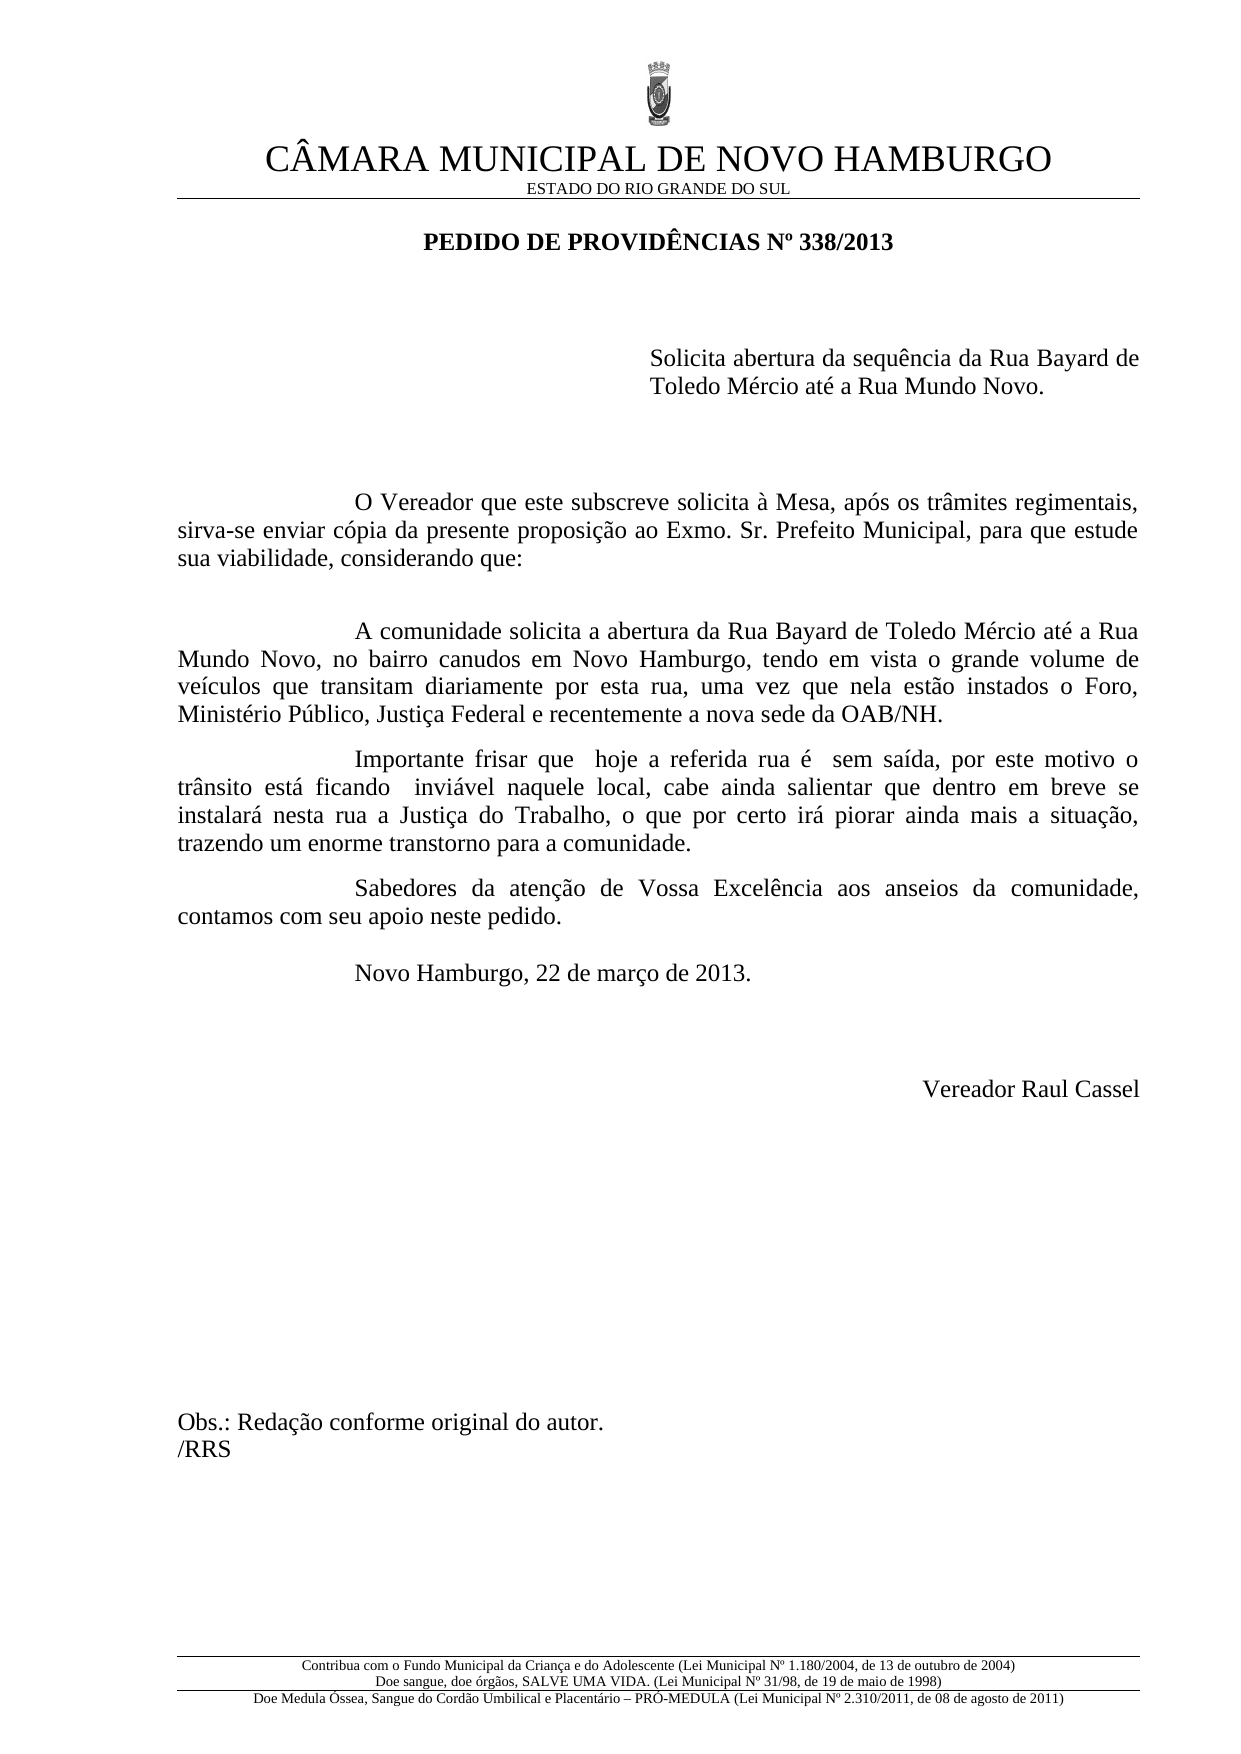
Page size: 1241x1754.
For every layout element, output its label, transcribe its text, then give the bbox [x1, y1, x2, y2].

text O Vereador que este subscreve solicita à Mesa, após os trâmites regimentais, sirva-se enviar cópia da presente proposição ao Exmo. Sr. Prefeito Municipal, para que estude sua viabilidade, considerando que: [177, 488, 1140, 572]
text A comunidade solicita a abertura da Rua Bayard de Toledo Mércio até a Rua Mundo Novo, no bairro canudos em Novo Hamburgo, tendo em vista o grande volume de veículos que transitam diariamente por esta rua, uma vez que nela estão instados o Foro, Ministério Público, Justiça Federal e recentemente a nova sede da OAB/NH. [177, 617, 1140, 728]
text Solicita abertura da sequência da Rua Bayard de Toledo Mércio até a Rua Mundo Novo. [649, 344, 1140, 400]
text PEDIDO DE PROVIDÊNCIAS Nº 338/2013 [177, 228, 1140, 256]
text Sabedores da atenção de Vossa Excelência aos anseios da comunidade, contamos com seu apoio neste pedido. [177, 874, 1140, 929]
text /RRS [177, 1436, 1140, 1463]
text Novo Hamburgo, 22 de março de 2013. [177, 959, 1140, 987]
text Obs.: Redação conforme original do autor. [177, 1408, 1140, 1436]
text Importante frisar que hoje a referida rua é sem saída, por este motivo o trânsito está ficando inviável naquele local, cabe ainda salientar que dentro em breve se instalará nesta rua a Justiça do Trabalho, o que por certo irá piorar ainda mais a situação, trazendo um enorme transtorno para a comunidade. [177, 746, 1140, 856]
text Vereador Raul Cassel [177, 1075, 1140, 1103]
